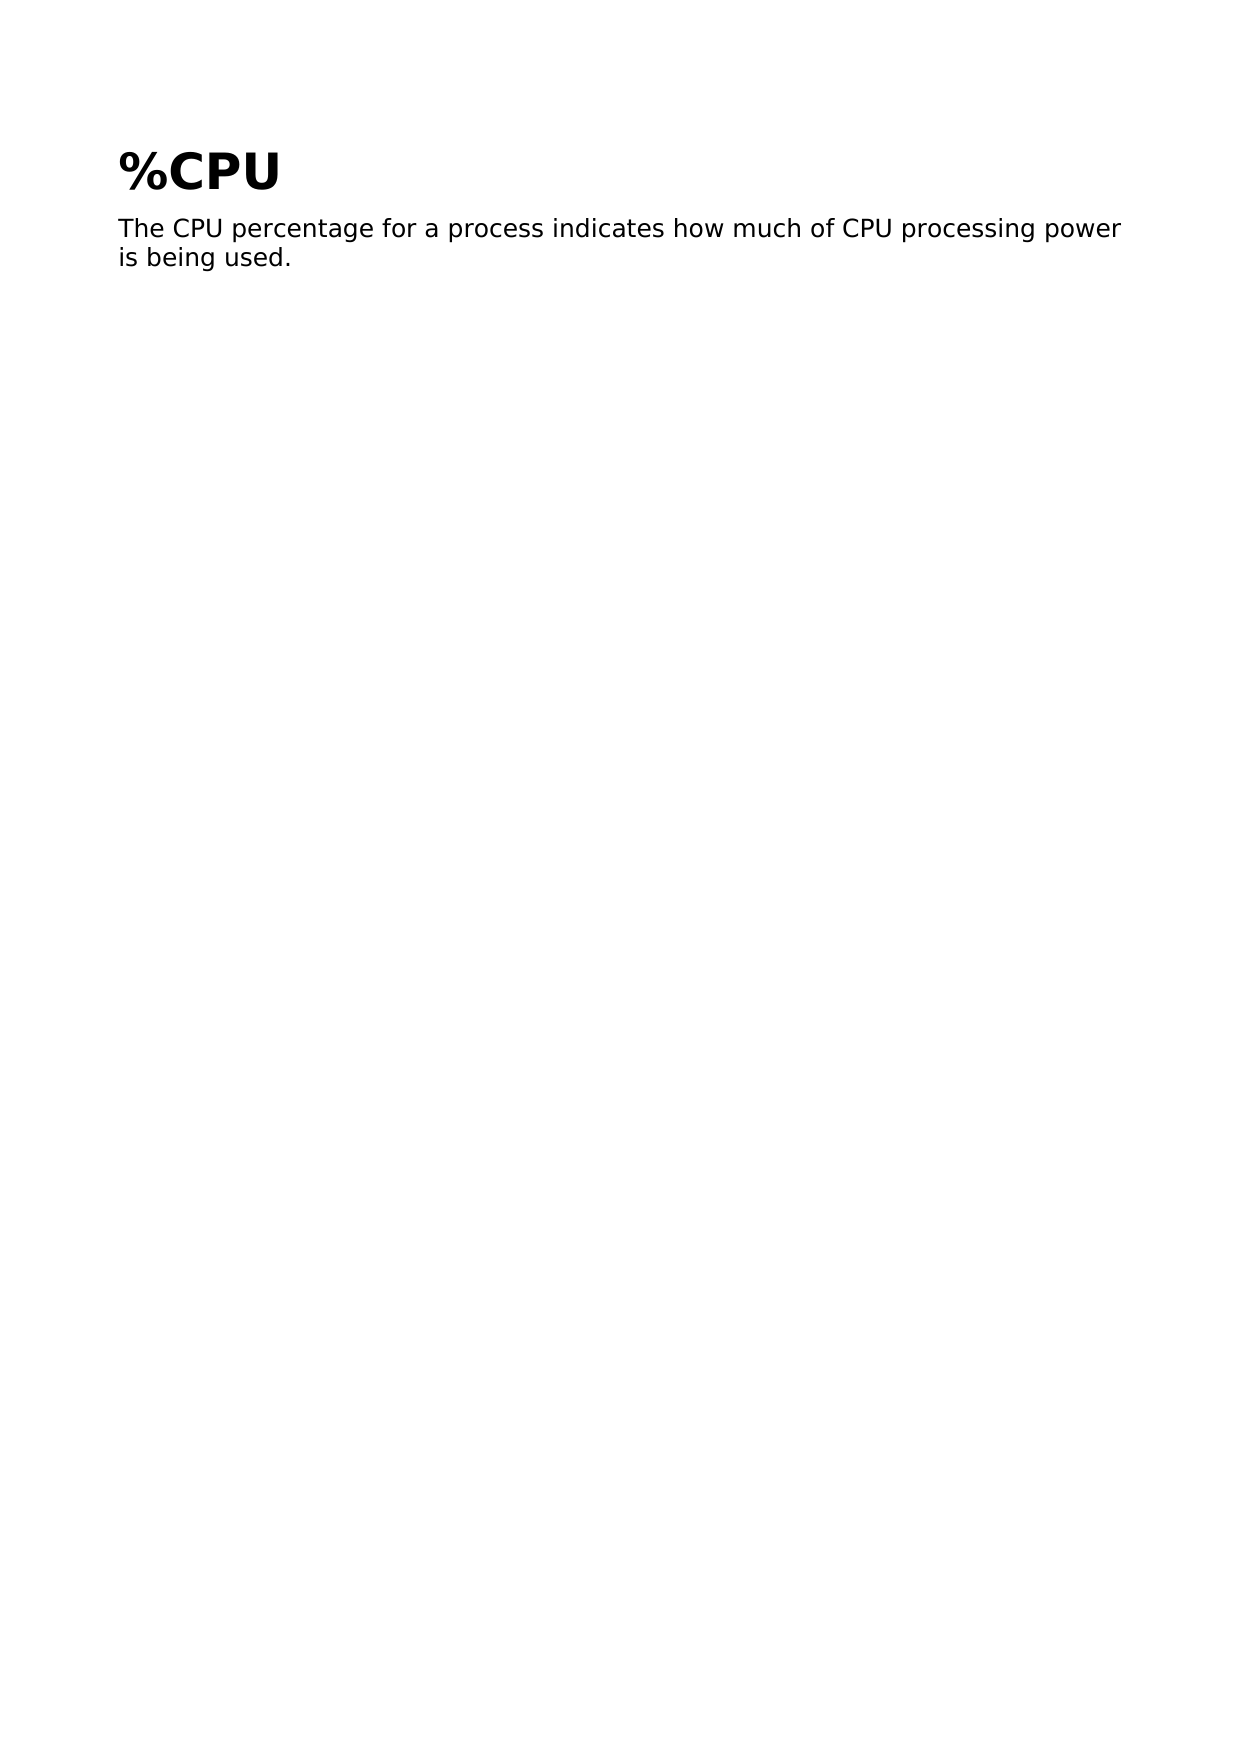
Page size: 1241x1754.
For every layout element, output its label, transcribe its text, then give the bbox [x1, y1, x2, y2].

subtitle %CPU [118, 143, 1122, 201]
text The CPU percentage for a process indicates how much of CPU processing power is being used. [118, 214, 1122, 272]
